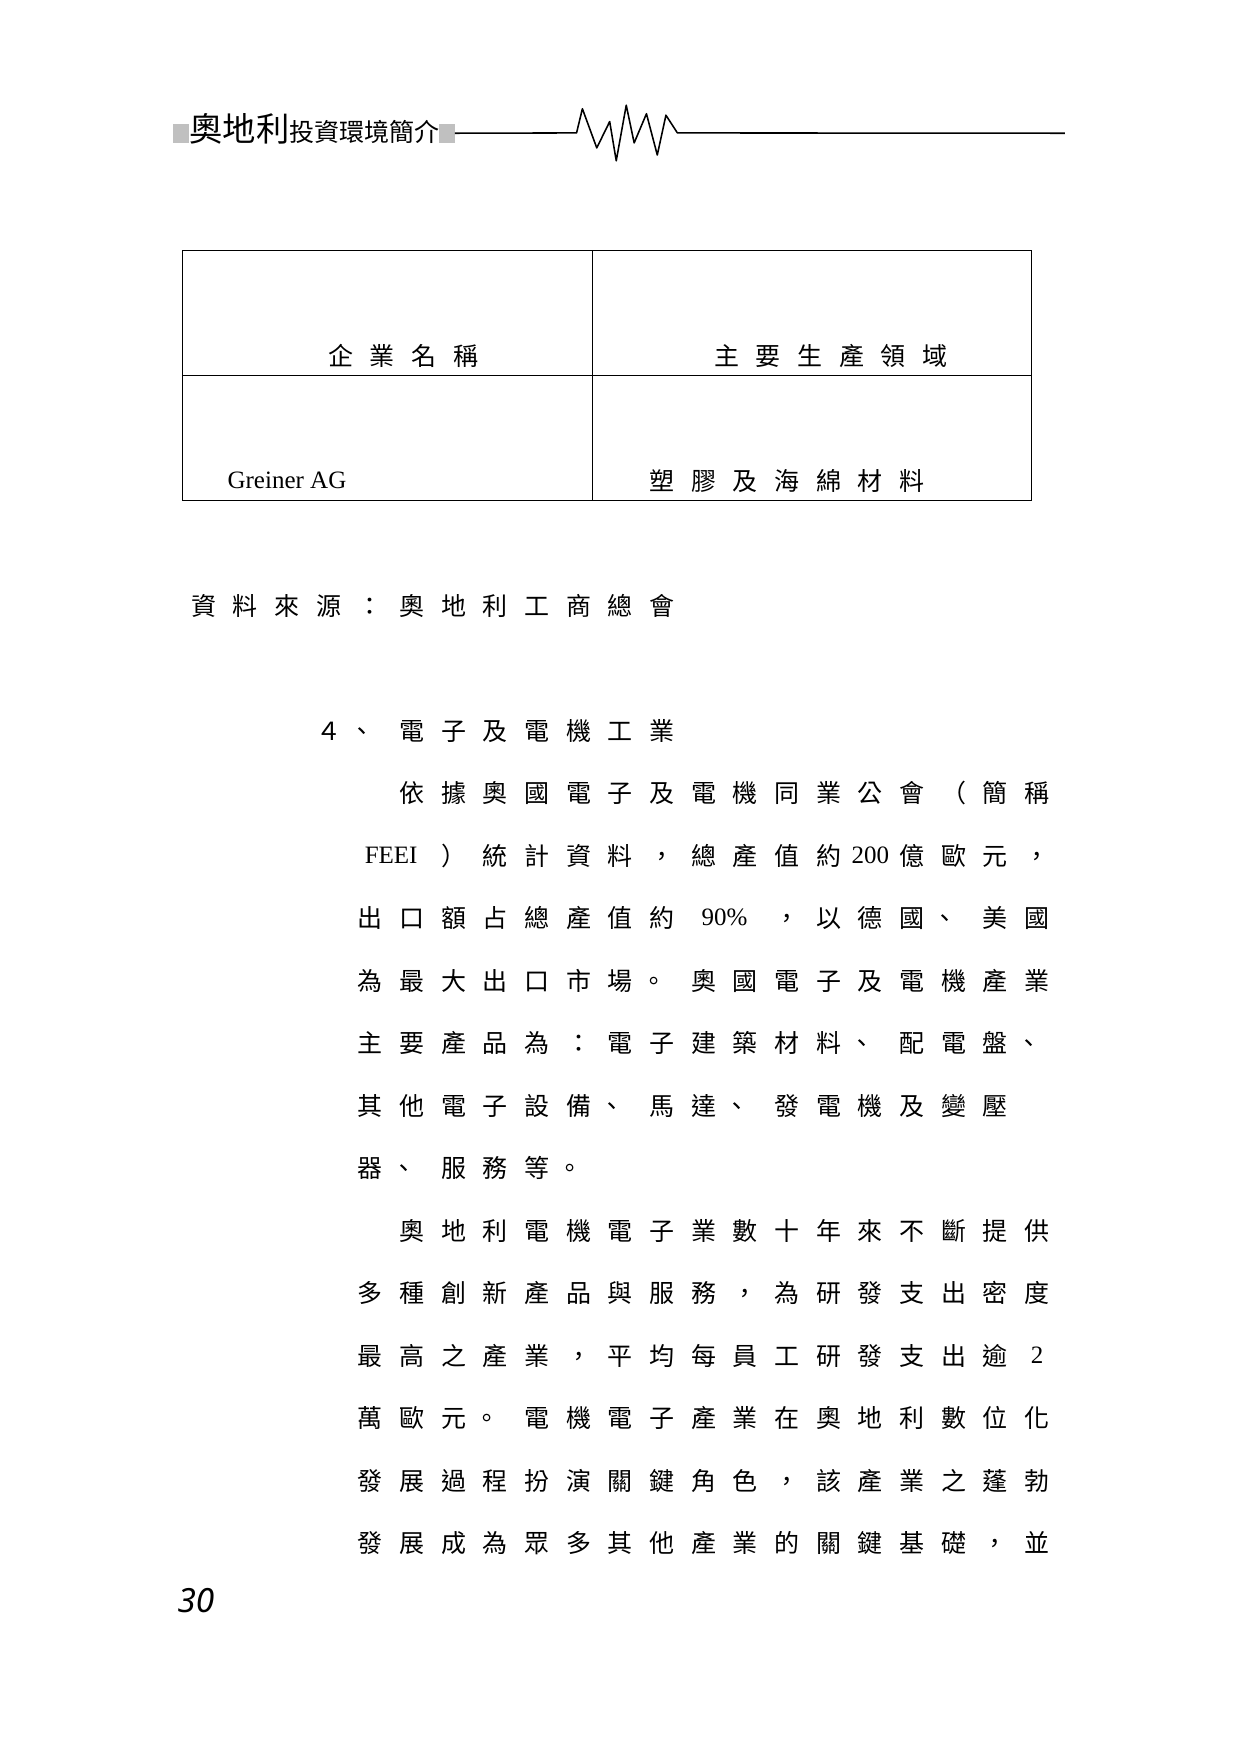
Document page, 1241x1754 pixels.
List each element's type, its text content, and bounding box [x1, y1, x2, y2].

table_cell 塑膠及海綿材料 [593, 376, 1031, 500]
table_header 主要生產領域 [593, 251, 1031, 375]
text 資料來源：奧地利工商總會 [183, 563, 1058, 625]
text ４、電子及電機工業 [281, 688, 1058, 750]
table_header 企業名稱 [183, 251, 592, 375]
text 奧地利電機電子業數十年來不斷提供多種創新產品與服務，為研發支出密度最高之產業，平均每員工研發支出逾2萬歐元。電機電子產業在奧地利數位化發展過程扮演關鍵角色，該產業之蓬勃發展成為眾多其他產業的關鍵基礎，並 [330, 1188, 1058, 1563]
table_cell Greiner AG [183, 376, 592, 500]
text 依據奧國電子及電機同業公會（簡稱FEEI）統計資料，總產值約200億歐元，出口額占總產值約90%，以德國、美國為最大出口市場。奧國電子及電機產業主要產品為：電子建築材料、配電盤、其他電子設備、馬達、發電機及變壓器、服務等。 [330, 750, 1058, 1188]
